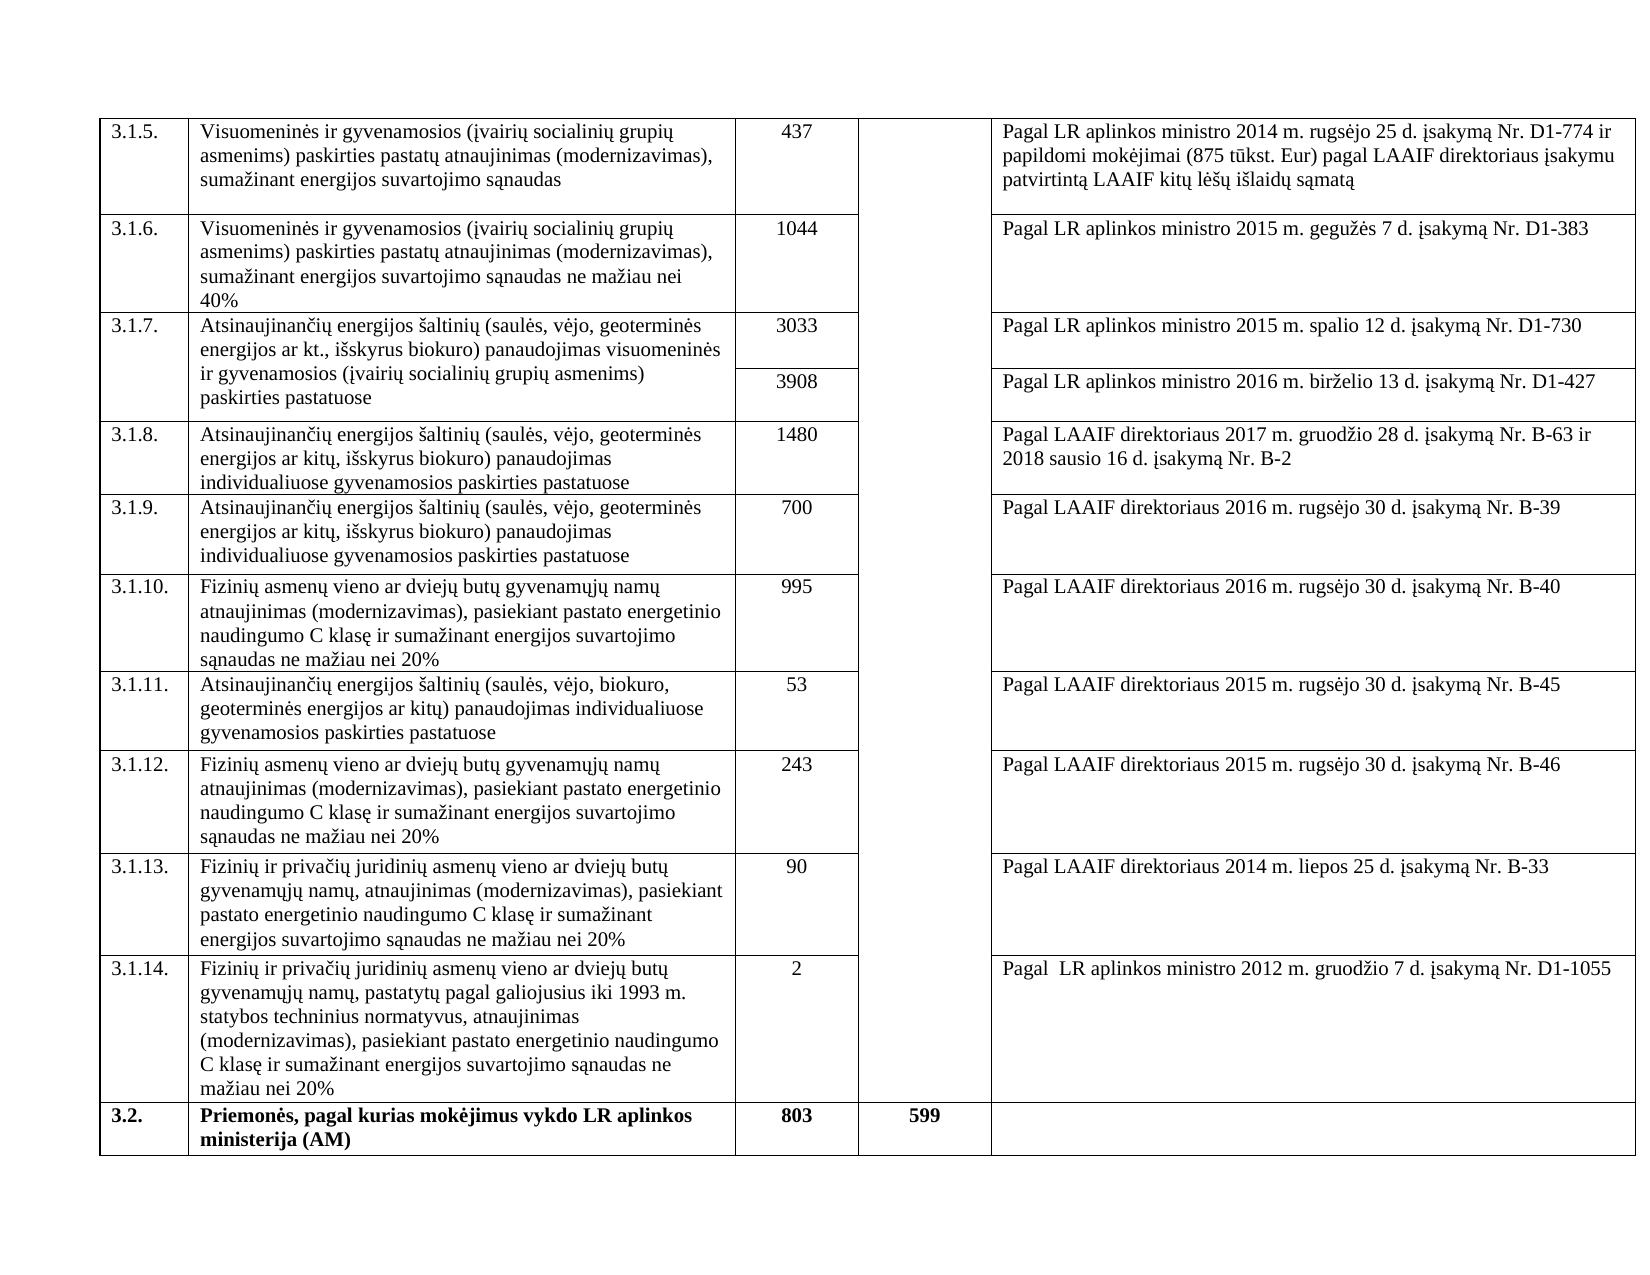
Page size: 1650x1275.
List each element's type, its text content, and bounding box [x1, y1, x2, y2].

table_cell 3908 [736, 369, 858, 421]
table_cell Pagal LAAIF direktoriaus 2014 m. liepos 25 d. įsakymą Nr. B-33 [992, 854, 1635, 954]
table_cell 3.1.11. [101, 672, 188, 750]
table_cell Pagal LR aplinkos ministro 2012 m. gruodžio 7 d. įsakymą Nr. D1-1055 [992, 956, 1635, 1102]
table_cell Atsinaujinančių energijos šaltinių (saulės, vėjo, biokuro, geoterminės energijos ar kitų) panaudojimas individualiuose gyvenamosios paskirties pastatuose [189, 672, 735, 750]
table_cell 1480 [736, 422, 858, 494]
table_cell 3.1.8. [101, 422, 188, 494]
table_cell [859, 119, 991, 1102]
table_cell Pagal LAAIF direktoriaus 2016 m. rugsėjo 30 d. įsakymą Nr. B-40 [992, 575, 1635, 671]
table_cell Visuomeninės ir gyvenamosios (įvairių socialinių grupių asmenims) paskirties pastatų atnaujinimas (modernizavimas), sumažinant energijos suvartojimo sąnaudas ne mažiau nei 40% [189, 215, 735, 312]
table_cell 3033 [736, 313, 858, 368]
table_cell 3.1.6. [101, 215, 188, 312]
table_cell Pagal LR aplinkos ministro 2016 m. birželio 13 d. įsakymą Nr. D1-427 [992, 369, 1635, 421]
table_cell Fizinių asmenų vieno ar dviejų butų gyvenamųjų namų atnaujinimas (modernizavimas), pasiekiant pastato energetinio naudingumo C klasę ir sumažinant energijos suvartojimo sąnaudas ne mažiau nei 20% [189, 751, 735, 853]
table_cell 3.1.9. [101, 495, 188, 573]
table_cell Pagal LR aplinkos ministro 2015 m. spalio 12 d. įsakymą Nr. D1-730 [992, 313, 1635, 368]
table_cell 3.2. [101, 1103, 188, 1155]
table_cell Pagal LAAIF direktoriaus 2015 m. rugsėjo 30 d. įsakymą Nr. B-46 [992, 751, 1635, 853]
table_cell 243 [736, 751, 858, 853]
table_cell Pagal LAAIF direktoriaus 2016 m. rugsėjo 30 d. įsakymą Nr. B-39 [992, 495, 1635, 573]
table_cell 3.1.7. [101, 313, 188, 421]
table_cell Pagal LR aplinkos ministro 2015 m. gegužės 7 d. įsakymą Nr. D1-383 [992, 215, 1635, 312]
table_cell Fizinių asmenų vieno ar dviejų butų gyvenamųjų namų atnaujinimas (modernizavimas), pasiekiant pastato energetinio naudingumo C klasę ir sumažinant energijos suvartojimo sąnaudas ne mažiau nei 20% [189, 575, 735, 671]
table_cell [992, 1103, 1635, 1155]
table_cell 3.1.14. [101, 956, 188, 1102]
table_cell Atsinaujinančių energijos šaltinių (saulės, vėjo, geoterminės energijos ar kitų, išskyrus biokuro) panaudojimas individualiuose gyvenamosios paskirties pastatuose [189, 495, 735, 573]
table_cell 3.1.12. [101, 751, 188, 853]
table_cell Atsinaujinančių energijos šaltinių (saulės, vėjo, geoterminės energijos ar kitų, išskyrus biokuro) panaudojimas individualiuose gyvenamosios paskirties pastatuose [189, 422, 735, 494]
table_cell 700 [736, 495, 858, 573]
table_cell Priemonės, pagal kurias mokėjimus vykdo LR aplinkos ministerija (AM) [189, 1103, 735, 1155]
table_cell 3.1.10. [101, 575, 188, 671]
table_cell 3.1.5. [101, 119, 188, 214]
table_cell Fizinių ir privačių juridinių asmenų vieno ar dviejų butų gyvenamųjų namų, pastatytų pagal galiojusius iki 1993 m. statybos techninius normatyvus, atnaujinimas (modernizavimas), pasiekiant pastato energetinio naudingumo C klasę ir sumažinant energijos suvartojimo sąnaudas ne mažiau nei 20% [189, 956, 735, 1102]
table_cell 2 [736, 956, 858, 1102]
table_cell 995 [736, 575, 858, 671]
table_cell 53 [736, 672, 858, 750]
table_cell Atsinaujinančių energijos šaltinių (saulės, vėjo, geoterminės energijos ar kt., išskyrus biokuro) panaudojimas visuomeninės ir gyvenamosios (įvairių socialinių grupių asmenims) paskirties pastatuose [189, 313, 735, 421]
table_cell 1044 [736, 215, 858, 312]
table_cell Pagal LAAIF direktoriaus 2017 m. gruodžio 28 d. įsakymą Nr. B-63 ir 2018 sausio 16 d. įsakymą Nr. B-2 [992, 422, 1635, 494]
table_cell 803 [736, 1103, 858, 1155]
table_cell 599 [859, 1103, 991, 1155]
table_cell Visuomeninės ir gyvenamosios (įvairių socialinių grupių asmenims) paskirties pastatų atnaujinimas (modernizavimas), sumažinant energijos suvartojimo sąnaudas [189, 119, 735, 214]
table_cell 437 [736, 119, 858, 214]
table_cell Pagal LR aplinkos ministro 2014 m. rugsėjo 25 d. įsakymą Nr. D1-774 ir papildomi mokėjimai (875 tūkst. Eur) pagal LAAIF direktoriaus įsakymu patvirtintą LAAIF kitų lėšų išlaidų sąmatą [992, 119, 1635, 214]
table_cell Fizinių ir privačių juridinių asmenų vieno ar dviejų butų gyvenamųjų namų, atnaujinimas (modernizavimas), pasiekiant pastato energetinio naudingumo C klasę ir sumažinant energijos suvartojimo sąnaudas ne mažiau nei 20% [189, 854, 735, 954]
table_cell 3.1.13. [101, 854, 188, 954]
table_cell Pagal LAAIF direktoriaus 2015 m. rugsėjo 30 d. įsakymą Nr. B-45 [992, 672, 1635, 750]
table_cell 90 [736, 854, 858, 954]
